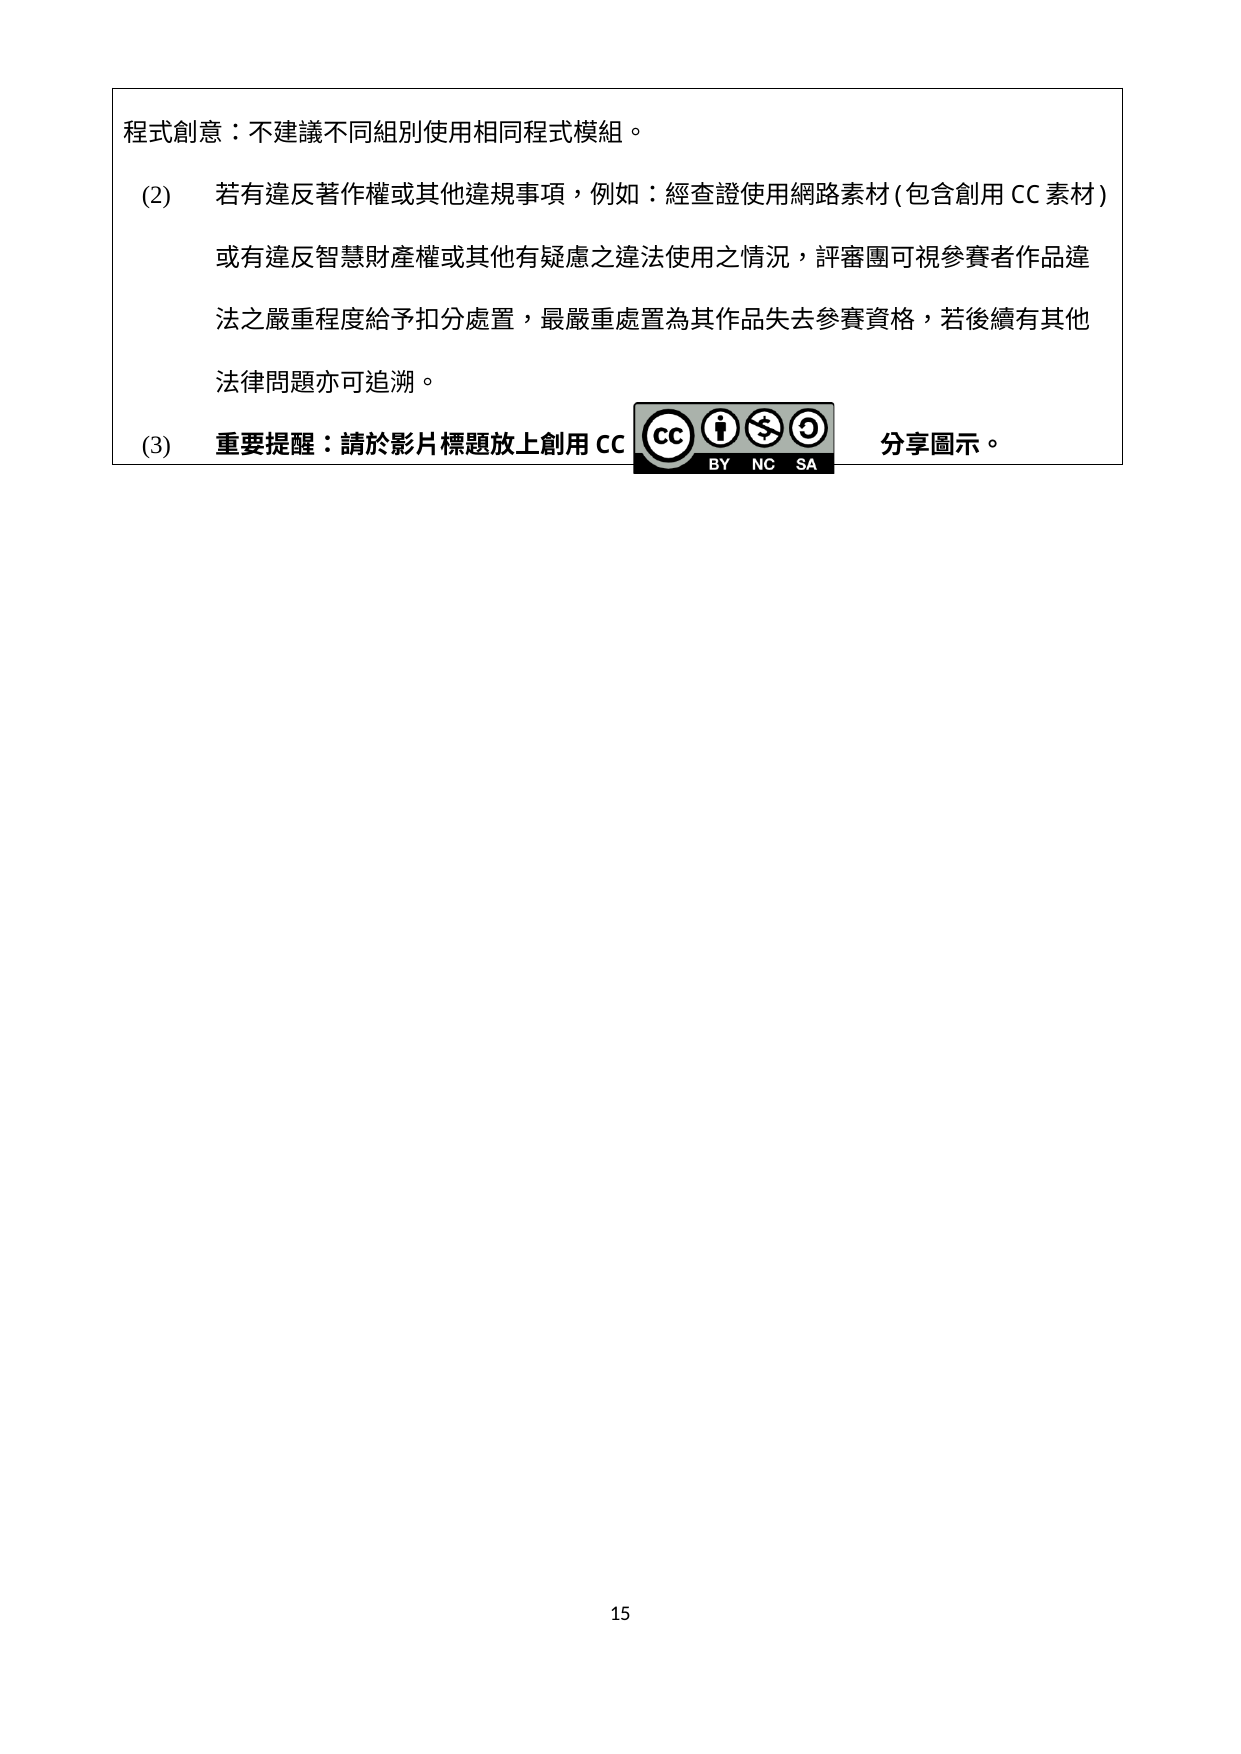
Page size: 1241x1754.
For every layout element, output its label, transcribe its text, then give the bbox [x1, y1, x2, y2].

table_cell 程式創意：不建議不同組別使用相同程式模組。 若有違反著作權或其他違規事項，例如：經查證使用網路素材(包含創用CC素材)或有違反智慧財產權或其他有疑慮之違法使用之情況，評審團可視參賽者作品違法之嚴重程度給予扣分處置，最嚴重處置為其作品失去參賽資格，若後續有其他法律問題亦可追溯。 重要提醒：請於影片標題放上創用CC 分享圖示。 [113, 89, 1122, 463]
